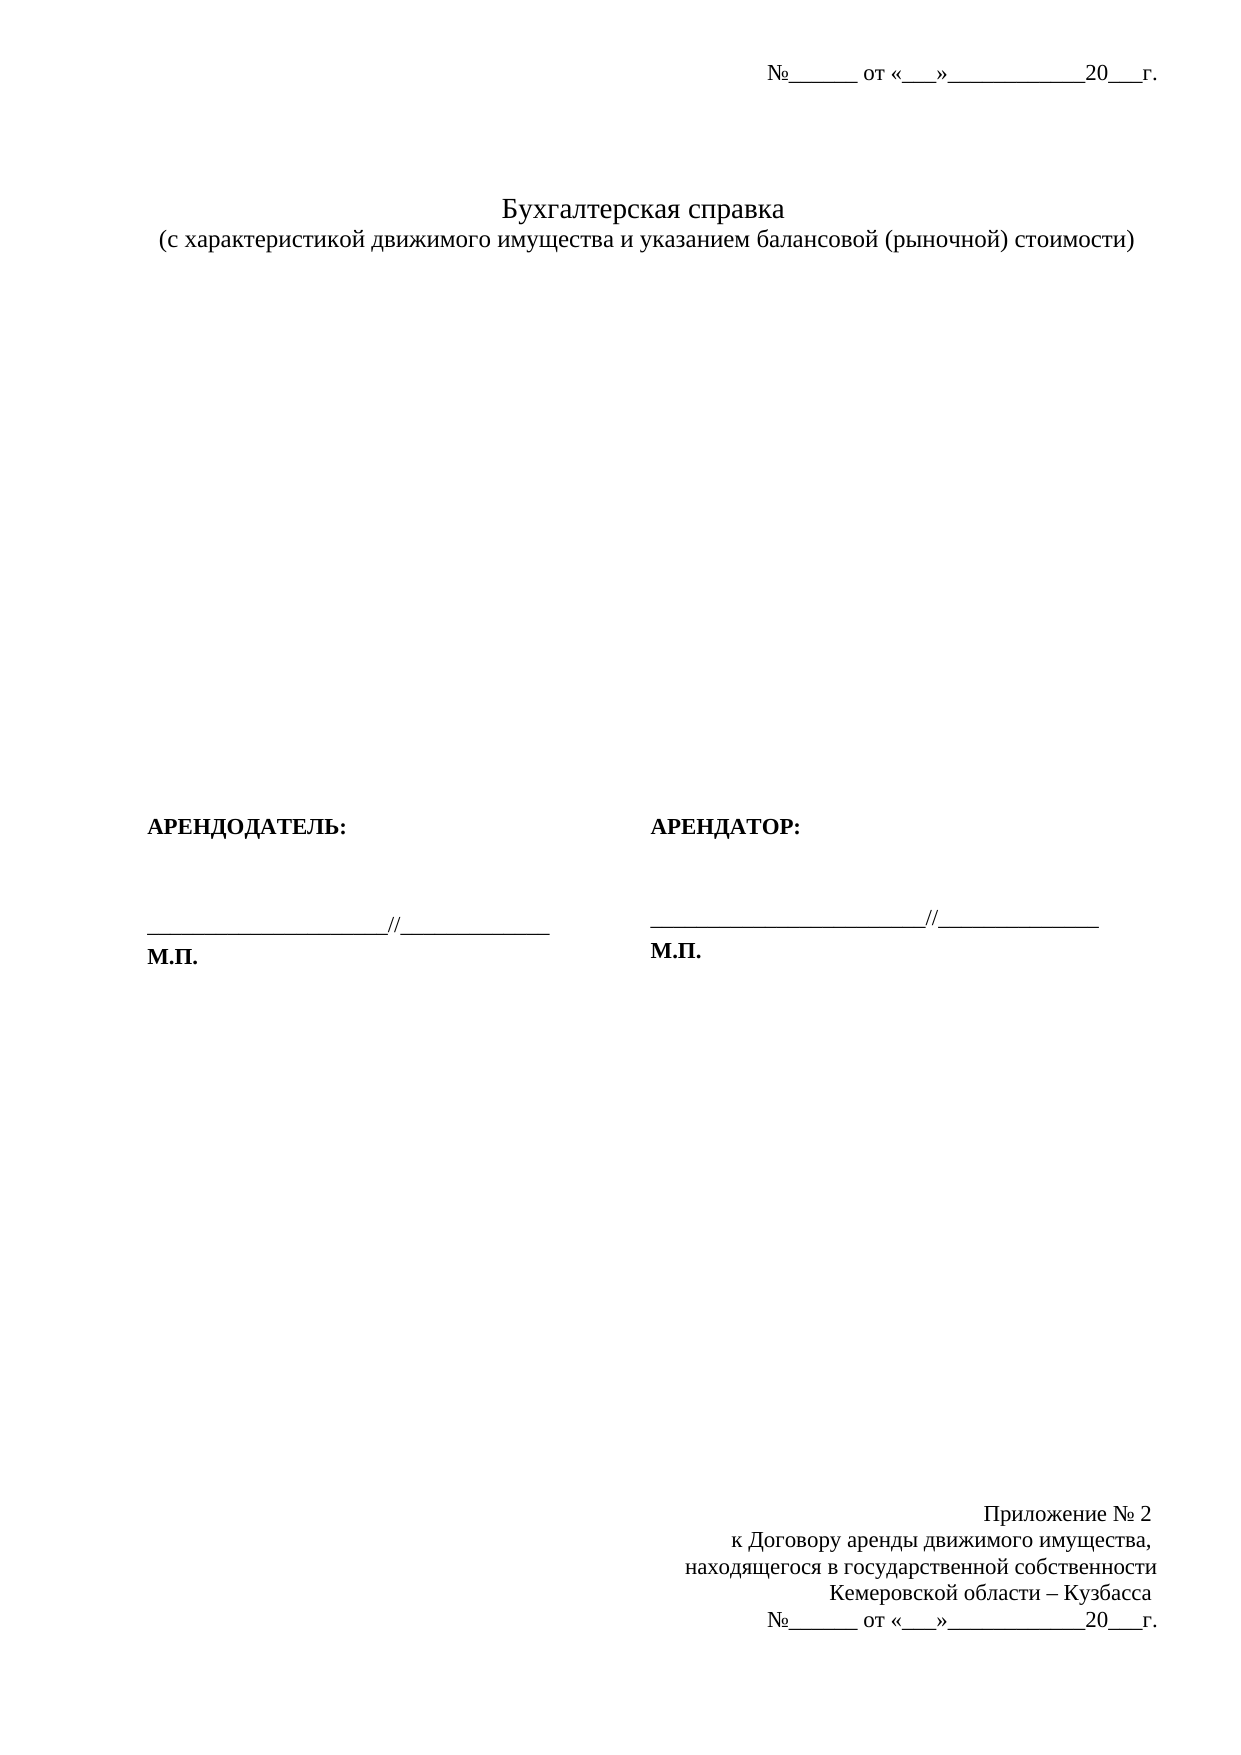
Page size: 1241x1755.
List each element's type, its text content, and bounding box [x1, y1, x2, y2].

text к Договору аренды движимого имущества, [578, 1527, 1158, 1553]
text №______ от «___»____________20___г. [578, 1606, 1158, 1632]
text находящегося в государственной собственности Кемеровской области – Кузбасса [578, 1553, 1158, 1606]
table_header АРЕНДОДАТЕЛЬ: _____________________//_____________ М.П. [136, 780, 639, 1171]
text Бухгалтерская справка [136, 191, 1158, 224]
text (с характеристикой движимого имущества и указанием балансовой (рыночной) стоимости) [136, 224, 1158, 253]
text №______ от «___»____________20___г. [578, 59, 1158, 85]
table_header АРЕНДАТОР: ________________________//______________ М.П. [639, 780, 1158, 1171]
text Приложение № 2 [578, 1500, 1158, 1527]
